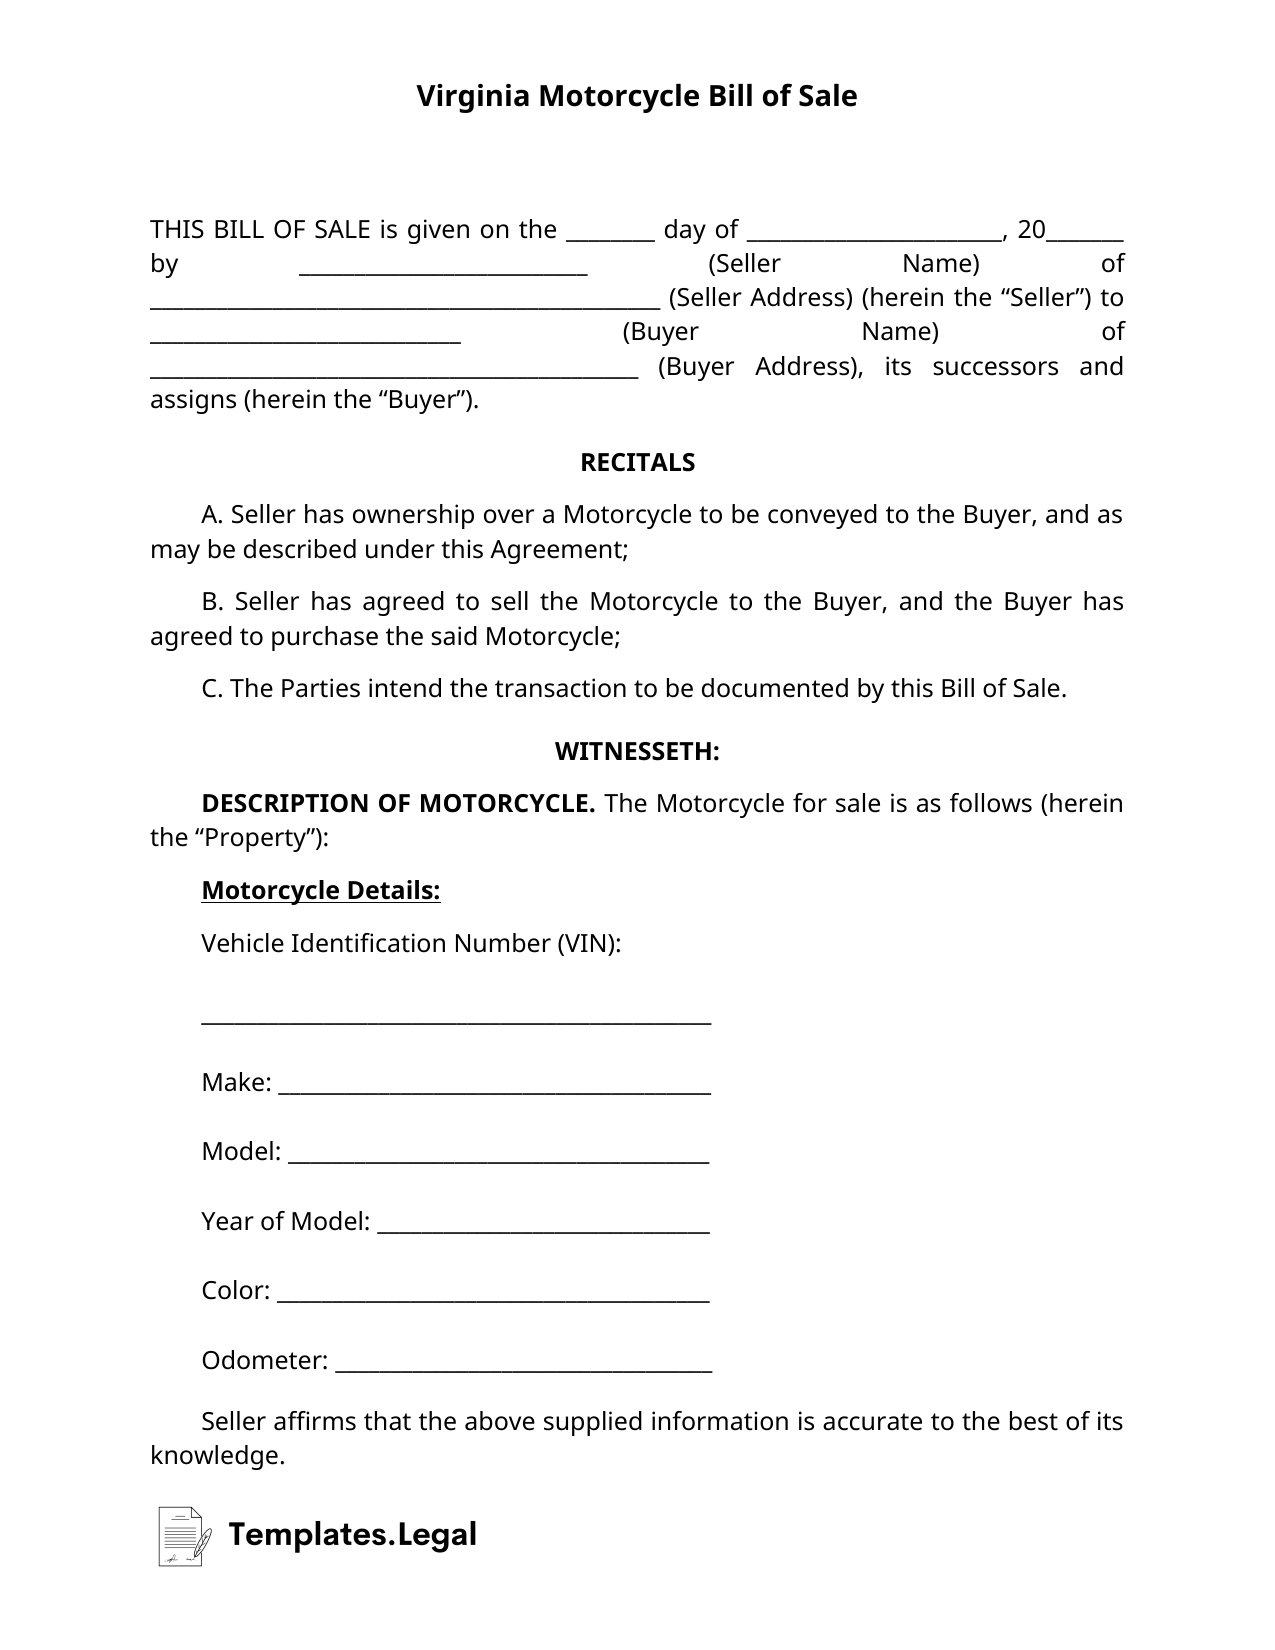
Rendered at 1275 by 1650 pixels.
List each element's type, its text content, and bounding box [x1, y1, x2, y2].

text DESCRIPTION OF MOTORCYCLE. The Motorcycle for sale is as follows (herein the “Property”): [150, 786, 1125, 854]
text Vehicle Identification Number (VIN): [150, 926, 1125, 960]
text Model: ______________________________________ [150, 1134, 1125, 1168]
text Year of Model: ______________________________ [150, 1203, 1125, 1238]
text Virginia Motorcycle Bill of Sale [150, 75, 1125, 115]
text Seller affirms that the above supplied information is accurate to the best of its knowledge. [150, 1404, 1125, 1472]
text ______________________________________________ [150, 995, 1125, 1029]
text Motorcycle Details: [150, 873, 1125, 907]
text RECITALS [150, 444, 1125, 478]
text Color: _______________________________________ [150, 1273, 1125, 1307]
text A. Seller has ownership over a Motorcycle to be conveyed to the Buyer, and as may be described under this Agreement; [150, 497, 1125, 565]
text B. Seller has agreed to sell the Motorcycle to the Buyer, and the Buyer has agreed to purchase the said Motorcycle; [150, 584, 1125, 652]
text THIS BILL OF SALE is given on the ________ day of _______________________, 20_______ by __________________________ (Seller Name) of ______________________________________________ (Seller Address) (herein the “Seller”) to ____________________________ (Buyer Name) of ____________________________________________ (Buyer Address), its successors and assigns (herein the “Buyer”). [150, 212, 1125, 416]
text WITNESSETH: [150, 733, 1125, 767]
text Make: _______________________________________ [150, 1064, 1125, 1099]
text Odometer: __________________________________ [150, 1342, 1125, 1377]
text C. The Parties intend the transaction to be documented by this Bill of Sale. [150, 671, 1125, 705]
